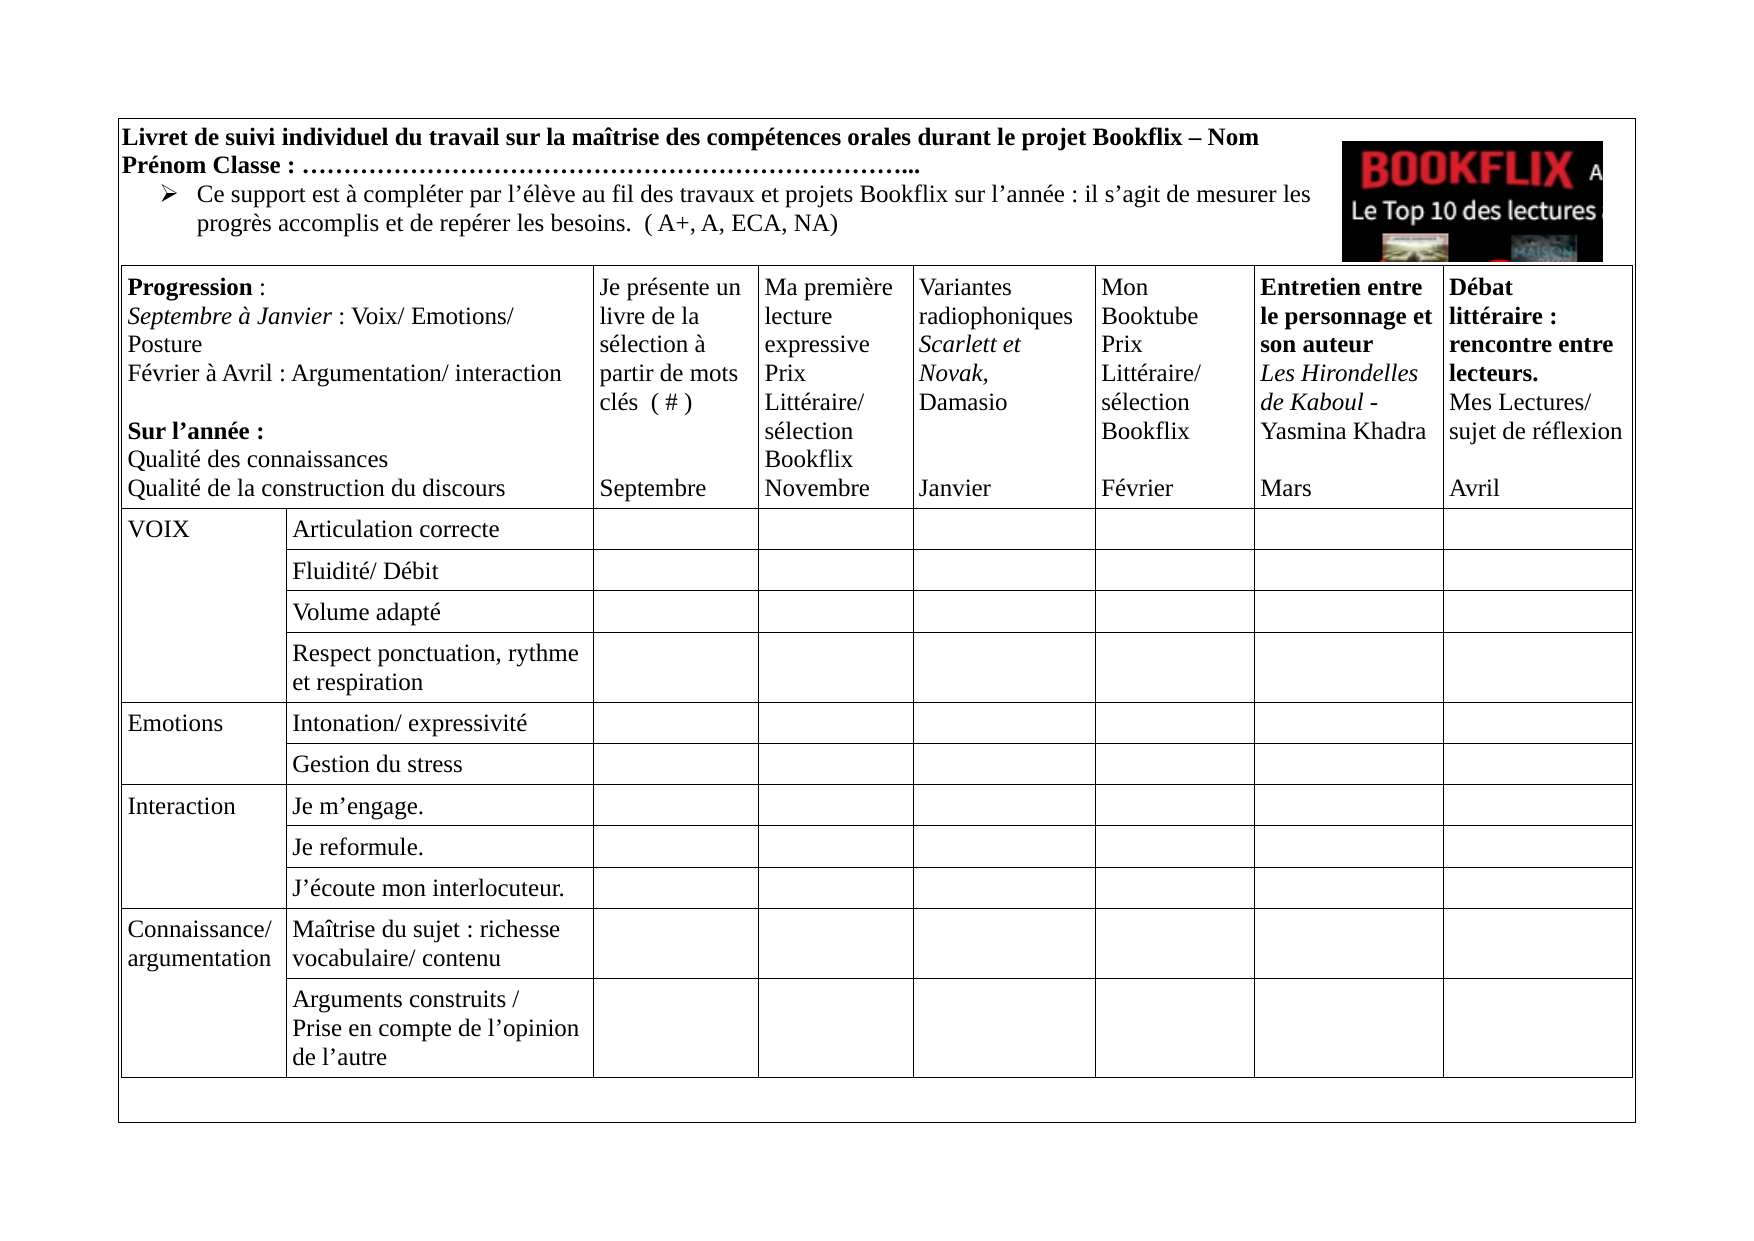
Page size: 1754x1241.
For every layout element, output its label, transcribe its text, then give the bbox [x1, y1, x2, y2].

table_cell [759, 509, 913, 549]
table_header Entretien entre le personnage et son auteur Les Hirondelles de Kaboul -Yasmina Khadra Mars [1255, 266, 1443, 508]
table_cell [1444, 703, 1632, 743]
table_header Je présente un livre de la sélection à partir de mots clés ( # ) Septembre [594, 266, 758, 508]
table_cell Je reformule. [287, 826, 593, 867]
table_header Mon Booktube Prix Littéraire/ sélection Bookflix Février [1096, 266, 1254, 508]
table_cell [594, 591, 758, 632]
table_cell [1444, 591, 1632, 632]
table_cell [1255, 785, 1443, 825]
table_cell [594, 826, 758, 867]
table_cell [1444, 909, 1632, 978]
table_cell [1444, 785, 1632, 825]
table_cell [759, 785, 913, 825]
table_cell [1255, 826, 1443, 867]
table_cell [914, 509, 1095, 549]
table_cell [1096, 633, 1254, 702]
table_cell [759, 633, 913, 702]
table_cell [1096, 826, 1254, 867]
table_cell Je m’engage. [287, 785, 593, 825]
table_cell Articulation correcte [287, 509, 593, 549]
table_cell Gestion du stress [287, 744, 593, 784]
table_cell [759, 744, 913, 784]
table_cell [1444, 744, 1632, 784]
table_cell Maîtrise du sujet : richesse vocabulaire/ contenu [287, 909, 593, 978]
table_cell [594, 868, 758, 908]
table_cell [759, 868, 913, 908]
table_cell [1255, 979, 1443, 1077]
table_cell Respect ponctuation, rythme et respiration [287, 633, 593, 702]
text Livret de suivi individuel du travail sur la maîtrise des compétences orales durant le projet Bookflix – Nom Prénom Classe : ………………………………………………………………... [122, 122, 1632, 179]
table_cell Connaissance/ argumentation [122, 909, 286, 1077]
table_cell [914, 868, 1095, 908]
table_cell [1096, 550, 1254, 590]
table_cell J’écoute mon interlocuteur. [287, 868, 593, 908]
table_cell [1096, 703, 1254, 743]
table_cell [594, 703, 758, 743]
table_cell [1096, 868, 1254, 908]
table_cell [594, 509, 758, 549]
table_cell Intonation/ expressivité [287, 703, 593, 743]
list Ce support est à compléter par l’élève au fil des travaux et projets Bookflix sur l’année : il s’agit de mesurer les progrès accomplis et de repérer les besoins. ( A+, A, ECA, NA) [159, 179, 1342, 237]
table_header Variantes radiophoniques Scarlett et Novak, Damasio Janvier [914, 266, 1095, 508]
table_cell VOIX [122, 509, 286, 702]
table_cell [914, 744, 1095, 784]
table_cell [594, 785, 758, 825]
table_cell Arguments construits / Prise en compte de l’opinion de l’autre [287, 979, 593, 1077]
table_cell [914, 826, 1095, 867]
table_cell Interaction [122, 785, 286, 908]
table_cell [1255, 744, 1443, 784]
table_cell [914, 785, 1095, 825]
table_cell [759, 703, 913, 743]
table_header Débat littéraire : rencontre entre lecteurs. Mes Lectures/ sujet de réflexion Avril [1444, 266, 1632, 508]
table_cell [1255, 550, 1443, 590]
table_cell [1444, 979, 1632, 1077]
table_cell [1096, 979, 1254, 1077]
table_cell [594, 979, 758, 1077]
table_cell [914, 550, 1095, 590]
table_cell [1096, 509, 1254, 549]
table_cell [1444, 868, 1632, 908]
table_cell [1096, 591, 1254, 632]
table_cell [1444, 550, 1632, 590]
table_cell [1255, 591, 1443, 632]
table_cell [1255, 909, 1443, 978]
table_cell [914, 909, 1095, 978]
table_header Progression : Septembre à Janvier : Voix/ Emotions/ Posture Février à Avril : Argumentation/ interaction Sur l’année : Qualité des connaissances Qualité de la construction du discours [122, 266, 593, 508]
table_cell [914, 633, 1095, 702]
table_cell Fluidité/ Débit [287, 550, 593, 590]
table_cell [759, 979, 913, 1077]
table_cell Volume adapté [287, 591, 593, 632]
table_cell [1255, 868, 1443, 908]
table_cell [1444, 509, 1632, 549]
table_cell [594, 909, 758, 978]
table_cell [759, 909, 913, 978]
table_cell [1096, 744, 1254, 784]
table_cell [914, 591, 1095, 632]
table_cell [1096, 909, 1254, 978]
table_cell [1255, 703, 1443, 743]
table_cell Emotions [122, 703, 286, 784]
table_cell [1255, 633, 1443, 702]
table_cell [914, 703, 1095, 743]
picture [1342, 141, 1603, 262]
table_cell [759, 826, 913, 867]
table_cell [914, 979, 1095, 1077]
table_header Ma première lecture expressive Prix Littéraire/ sélection Bookflix Novembre [759, 266, 913, 508]
table_cell [1444, 826, 1632, 867]
table_cell [594, 744, 758, 784]
table_cell [1444, 633, 1632, 702]
table_cell [1096, 785, 1254, 825]
table_cell [1255, 509, 1443, 549]
table_cell [594, 633, 758, 702]
table_cell [759, 591, 913, 632]
table_cell [594, 550, 758, 590]
table_cell [759, 550, 913, 590]
